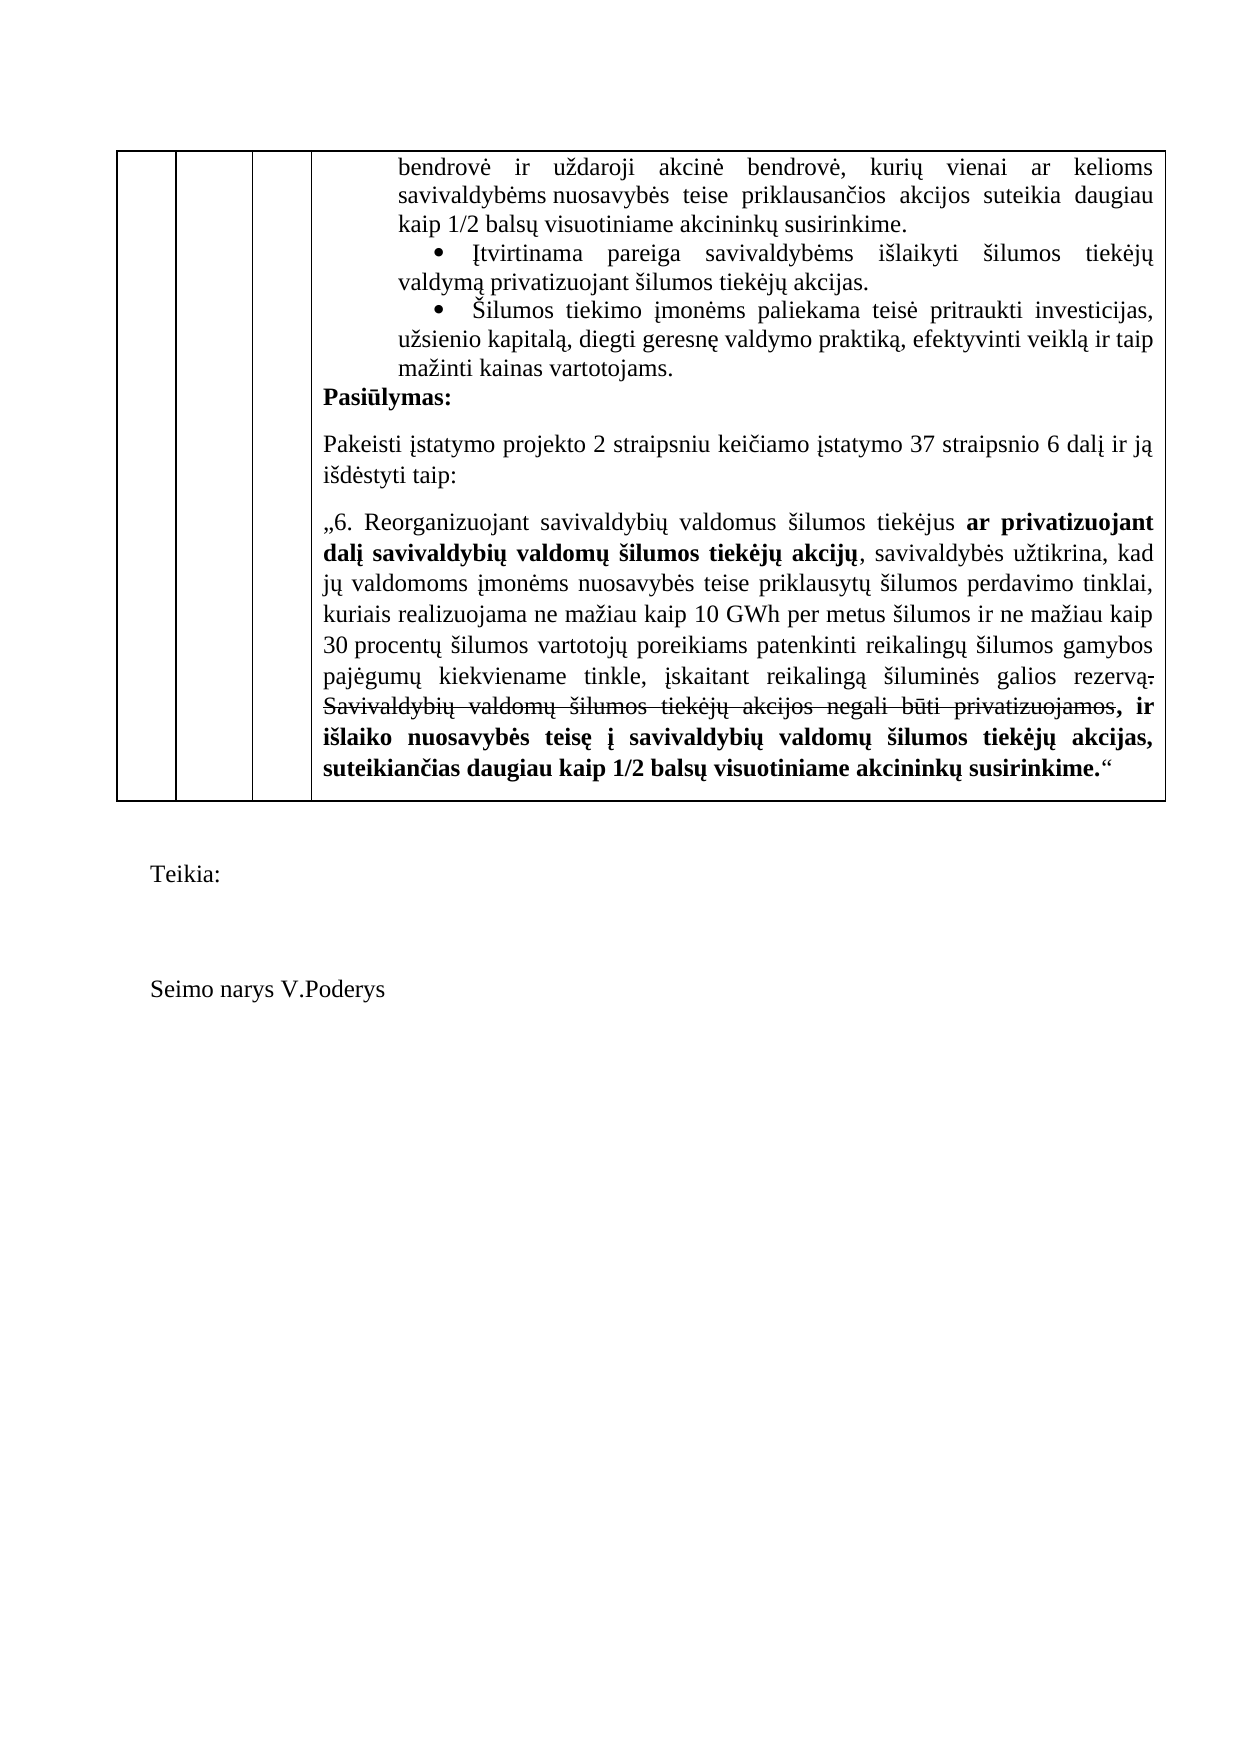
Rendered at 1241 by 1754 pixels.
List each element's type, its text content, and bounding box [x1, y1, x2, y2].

text Teikia: [150, 859, 1090, 888]
table_cell [118, 152, 175, 800]
table_cell bendrovė ir uždaroji akcinė bendrovė, kurių vienai ar kelioms savivaldybėms nuosavybės teise priklausančios akcijos suteikia daugiau kaip 1/2 balsų visuotiniame akcininkų susirinkime. Įtvirtinama pareiga savivaldybėms išlaikyti šilumos tiekėjų valdymą privatizuojant šilumos tiekėjų akcijas. Šilumos tiekimo įmonėms paliekama teisė pritraukti investicijas, užsienio kapitalą, diegti geresnę valdymo praktiką, efektyvinti veiklą ir taip mažinti kainas vartotojams. Pasiūlymas: Pakeisti įstatymo projekto 2 straipsniu keičiamo įstatymo 37 straipsnio 6 dalį ir ją išdėstyti taip: „6. Reorganizuojant savivaldybių valdomus šilumos tiekėjus ar privatizuojant dalį savivaldybių valdomų šilumos tiekėjų akcijų, savivaldybės užtikrina, kad jų valdomoms įmonėms nuosavybės teise priklausytų šilumos perdavimo tinklai, kuriais realizuojama ne mažiau kaip 10 GWh per metus šilumos ir ne mažiau kaip 30 procentų šilumos vartotojų poreikiams patenkinti reikalingų šilumos gamybos pajėgumų kiekviename tinkle, įskaitant reikalingą šiluminės galios rezervą. Savivaldybių valdomų šilumos tiekėjų akcijos negali būti privatizuojamos, ir išlaiko nuosavybės teisę į savivaldybių valdomų šilumos tiekėjų akcijas, suteikiančias daugiau kaip 1/2 balsų visuotiniame akcininkų susirinkime.“ [312, 152, 1165, 800]
text Seimo narys V.Poderys [150, 974, 1090, 1003]
table_cell [253, 152, 311, 800]
table_cell [177, 152, 252, 800]
